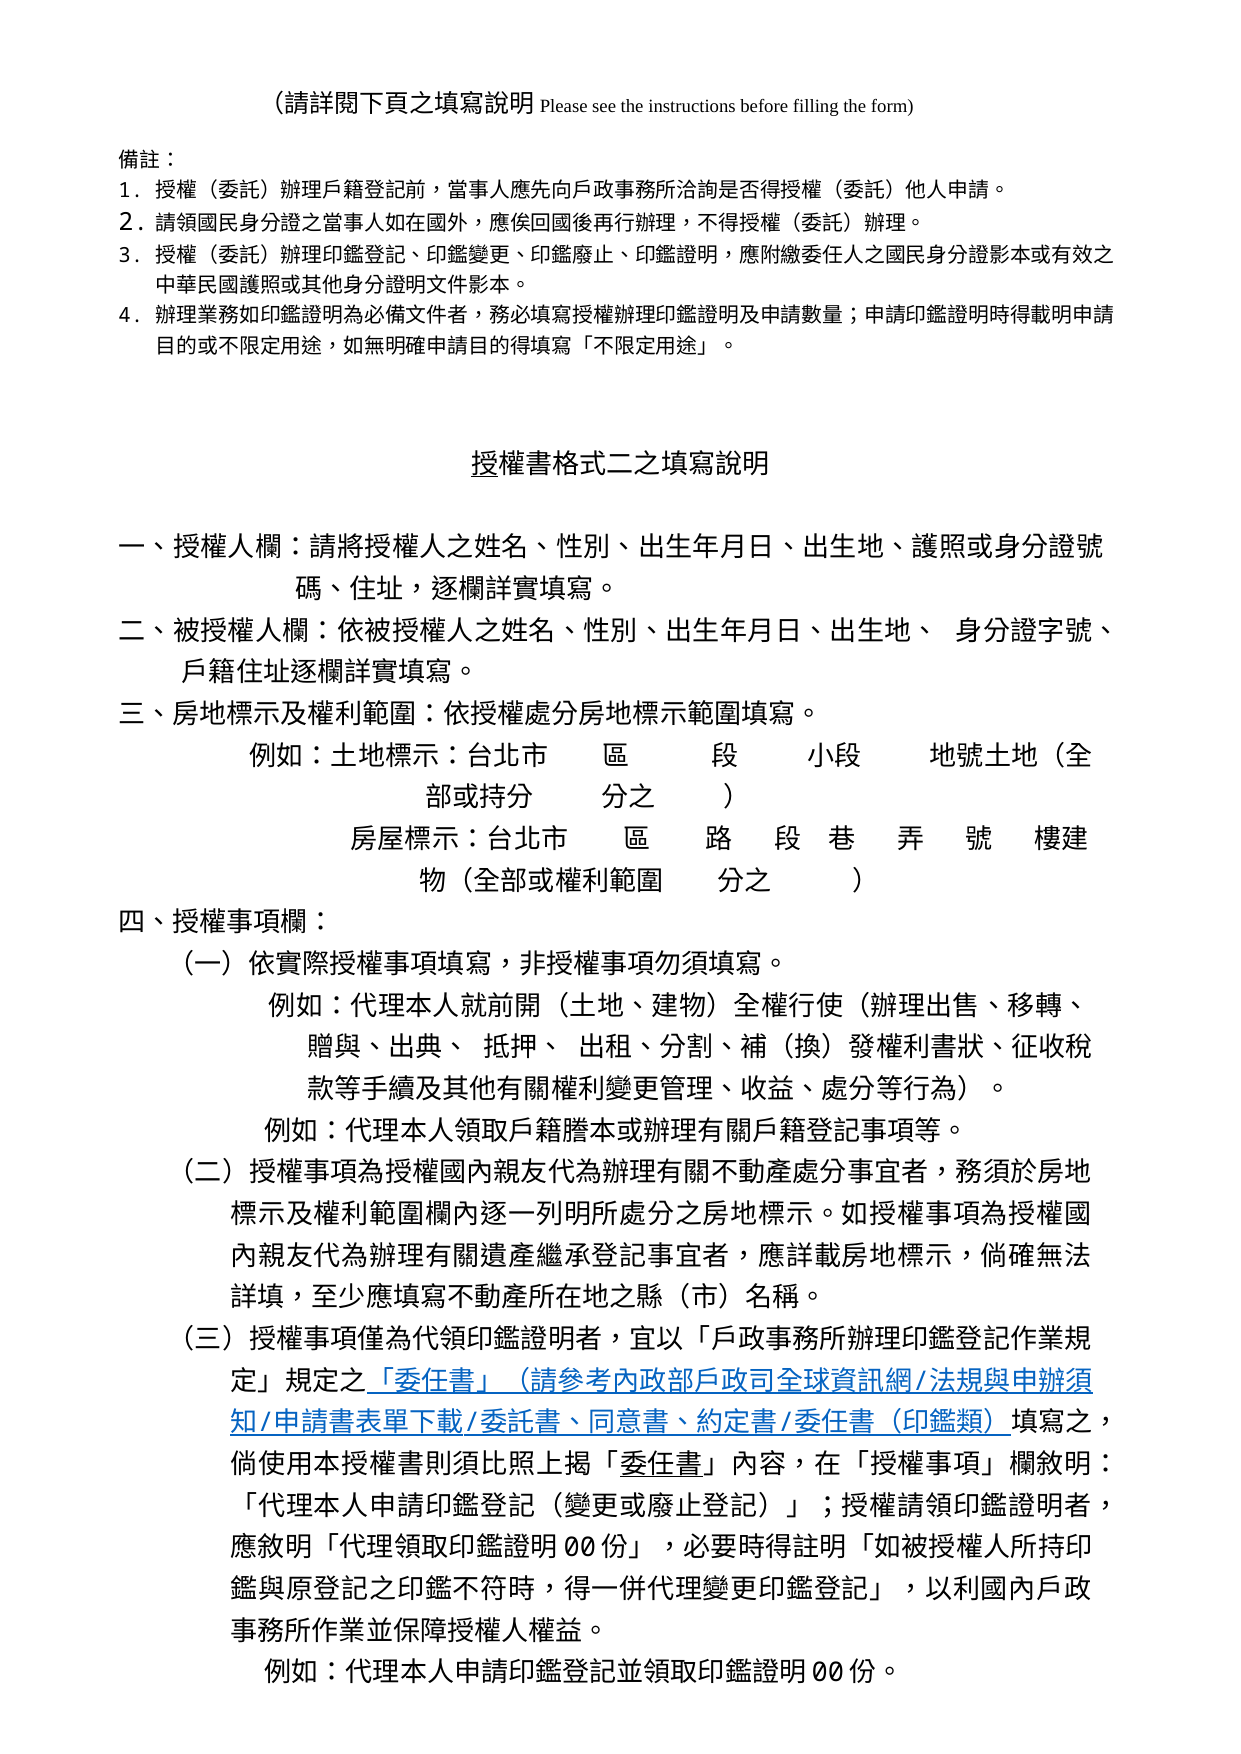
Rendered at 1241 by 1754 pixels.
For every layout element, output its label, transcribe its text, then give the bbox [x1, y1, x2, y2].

text 三、房地標示及權利範圍：依授權處分房地標示範圍填寫。 [118, 690, 1122, 732]
text 備註： [118, 143, 1122, 174]
text 例如：土地標示：台北市 區 段 小段 地號土地（全部或持分 分之 ） [118, 732, 1093, 815]
text （二）授權事項為授權國內親友代為辦理有關不動產處分事宜者，務須於房地標示及權利範圍欄內逐一列明所處分之房地標示。如授權事項為授權國內親友代為辦理有關遺產繼承登記事宜者，應詳載房地標示，倘確無法詳填，至少應填寫不動產所在地之縣（市）名稱。 [118, 1148, 1093, 1315]
text 例如：代理本人就前開（土地、建物）全權行使（辦理出售、移轉、贈與、出典、 抵押、 出租、分割、補（換）發權利書狀、征收稅款等手續及其他有關權利變更管理、收益、處分等行為）。 [118, 982, 1093, 1107]
text （一）依實際授權事項填寫，非授權事項勿須填寫。 [118, 940, 1122, 982]
list 授權（委託）辦理戶籍登記前，當事人應先向戶政事務所洽詢是否得授權（委託）他人申請。 [118, 174, 1122, 204]
text 例如：代理本人領取戶籍謄本或辦理有關戶籍登記事項等。 [118, 1107, 1122, 1148]
text 一、授權人欄：請將授權人之姓名、性別、出生年月日、出生地、護照或身分證號碼、住址，逐欄詳實填寫。 [118, 523, 1107, 607]
list 辦理業務如印鑑證明為必備文件者，務必填寫授權辦理印鑑證明及申請數量；申請印鑑證明時得載明申請目的或不限定用途，如無明確申請目的得填寫「不限定用途」。 [118, 298, 1122, 359]
text 授權書格式二之填寫說明 [118, 440, 1122, 482]
list 授權（委託）辦理印鑑登記、印鑑變更、印鑑廢止、印鑑證明，應附繳委任人之國民身分證影本或有效之中華民國護照或其他身分證明文件影本。 [118, 238, 1122, 298]
text 二、被授權人欄：依被授權人之姓名、性別、出生年月日、出生地、 身分證字號、 戶籍住址逐欄詳實填寫。 [118, 607, 1093, 690]
list 請領國民身分證之當事人如在國外，應俟回國後再行辦理，不得授權（委託）辦理。 [118, 204, 1122, 238]
text 四、授權事項欄： [118, 898, 1122, 940]
text （三）授權事項僅為代領印鑑證明者，宜以「戶政事務所辦理印鑑登記作業規定」規定之「委任書」（請參考內政部戶政司全球資訊網/法規與申辦須知/申請書表單下載/委託書、同意書、約定書/委任書（印鑑類）填寫之，倘使用本授權書則須比照上揭「委任書」內容，在「授權事項」欄敘明：「代理本人申請印鑑登記（變更或廢止登記）」；授權請領印鑑證明者，應敘明「代理領取印鑑證明00份」，必要時得註明「如被授權人所持印鑑與原登記之印鑑不符時，得一併代理變更印鑑登記」，以利國內戶政事務所作業並保障授權人權益。 [118, 1315, 1093, 1648]
text 房屋標示：台北市 區 路 段 巷 弄 號 樓建物（全部或權利範圍 分之 ） [118, 815, 1093, 898]
text 例如：代理本人申請印鑑登記並領取印鑑證明00份。 [118, 1648, 1122, 1690]
text （請詳閱下頁之填寫說明Please see the instructions before filling the form) [118, 83, 1055, 119]
